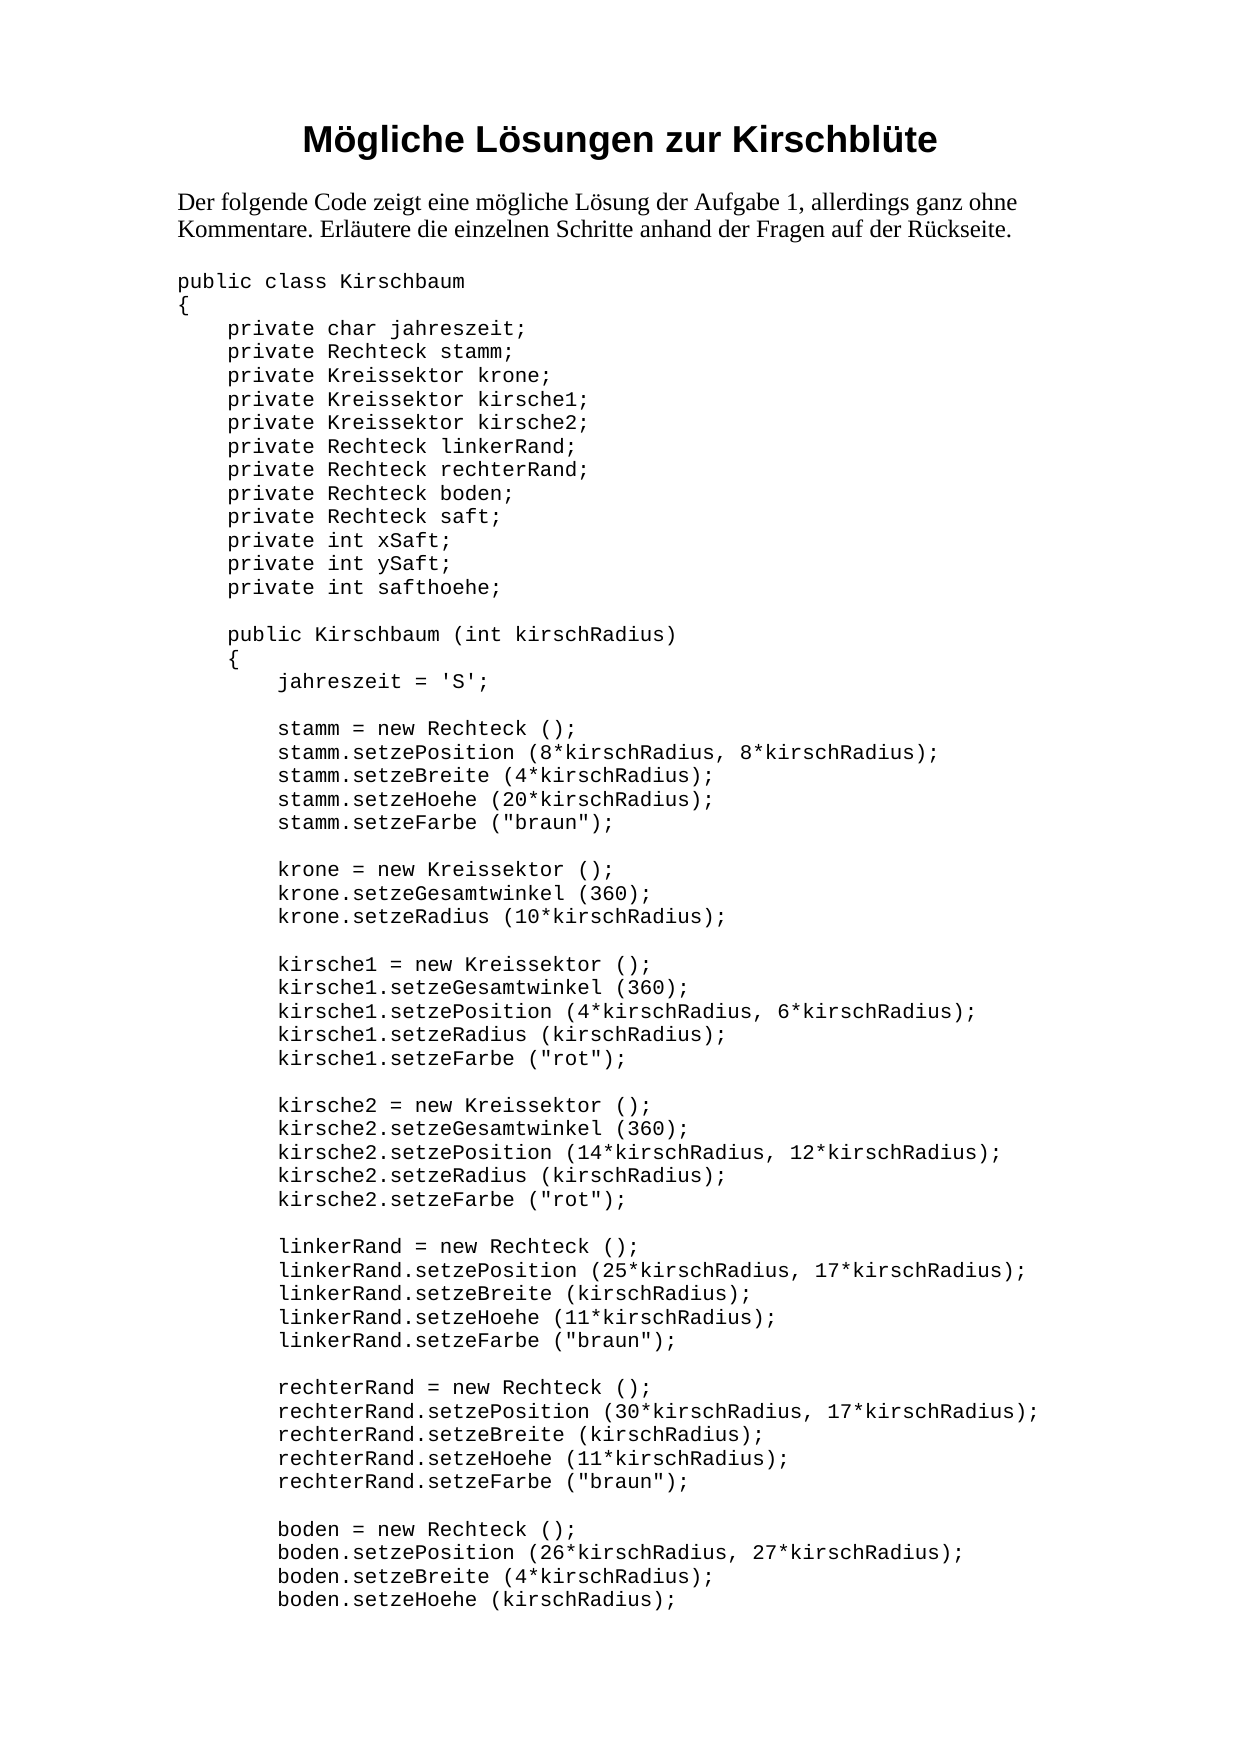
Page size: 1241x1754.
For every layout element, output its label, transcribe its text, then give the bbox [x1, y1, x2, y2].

list private Rechteck linkerRand; [148, 436, 1122, 459]
list stamm.setzeBreite (4*kirschRadius); [148, 765, 1122, 789]
list linkerRand.setzeFarbe ("braun"); [148, 1330, 1122, 1354]
list linkerRand.setzeBreite (kirschRadius); [148, 1283, 1122, 1307]
list kirsche2.setzeRadius (kirschRadius); [148, 1166, 1122, 1189]
list rechterRand.setzeHoehe (11*kirschRadius); [148, 1448, 1122, 1472]
list kirsche1.setzeFarbe ("rot"); [148, 1048, 1122, 1071]
list stamm.setzeFarbe ("braun"); [148, 812, 1122, 836]
list Der folgende Code zeigt eine mögliche Lösung der Aufgabe 1, allerdings ganz ohne Kommentare. Erläutere die einzelnen Schritte anhand der Fragen auf der Rückseite. [148, 188, 1122, 243]
list rechterRand.setzeFarbe ("braun"); [148, 1472, 1122, 1495]
list private char jahreszeit; [148, 318, 1122, 342]
list public Kirschbaum (int kirschRadius) [148, 624, 1122, 648]
list private Kreissektor krone; [148, 365, 1122, 389]
list krone = new Kreissektor (); [148, 859, 1122, 883]
list kirsche2 = new Kreissektor (); [148, 1095, 1122, 1118]
list rechterRand = new Rechteck (); [148, 1377, 1122, 1401]
list private Rechteck stamm; [148, 342, 1122, 365]
list private int ySaft; [148, 553, 1122, 577]
list kirsche1.setzePosition (4*kirschRadius, 6*kirschRadius); [148, 1001, 1122, 1024]
list linkerRand.setzeHoehe (11*kirschRadius); [148, 1307, 1122, 1330]
list jahreszeit = 'S'; [148, 671, 1122, 695]
list boden.setzeHoehe (kirschRadius); [148, 1589, 1122, 1613]
list private Rechteck boden; [148, 483, 1122, 506]
list { [148, 648, 1122, 671]
list { [148, 294, 1122, 318]
list boden.setzePosition (26*kirschRadius, 27*kirschRadius); [148, 1542, 1122, 1566]
list private Kreissektor kirsche1; [148, 389, 1122, 412]
list linkerRand = new Rechteck (); [148, 1236, 1122, 1260]
list private Kreissektor kirsche2; [148, 412, 1122, 436]
list kirsche2.setzeGesamtwinkel (360); [148, 1118, 1122, 1142]
list rechterRand.setzePosition (30*kirschRadius, 17*kirschRadius); [148, 1401, 1122, 1424]
list kirsche2.setzeFarbe ("rot"); [148, 1189, 1122, 1213]
list private Rechteck rechterRand; [148, 459, 1122, 483]
list krone.setzeGesamtwinkel (360); [148, 883, 1122, 907]
list public class Kirschbaum [148, 271, 1122, 294]
text Mögliche Lösungen zur Kirschblüte [118, 118, 1122, 160]
list stamm.setzeHoehe (20*kirschRadius); [148, 789, 1122, 812]
list kirsche1.setzeRadius (kirschRadius); [148, 1024, 1122, 1048]
list linkerRand.setzePosition (25*kirschRadius, 17*kirschRadius); [148, 1260, 1122, 1283]
list stamm.setzePosition (8*kirschRadius, 8*kirschRadius); [148, 742, 1122, 765]
list kirsche2.setzePosition (14*kirschRadius, 12*kirschRadius); [148, 1142, 1122, 1166]
list krone.setzeRadius (10*kirschRadius); [148, 907, 1122, 930]
list private Rechteck saft; [148, 506, 1122, 530]
list boden = new Rechteck (); [148, 1519, 1122, 1542]
list private int xSaft; [148, 530, 1122, 553]
list private int safthoehe; [148, 577, 1122, 601]
list boden.setzeBreite (4*kirschRadius); [148, 1566, 1122, 1589]
list kirsche1 = new Kreissektor (); [148, 954, 1122, 977]
list rechterRand.setzeBreite (kirschRadius); [148, 1424, 1122, 1448]
list kirsche1.setzeGesamtwinkel (360); [148, 977, 1122, 1001]
list stamm = new Rechteck (); [148, 718, 1122, 742]
